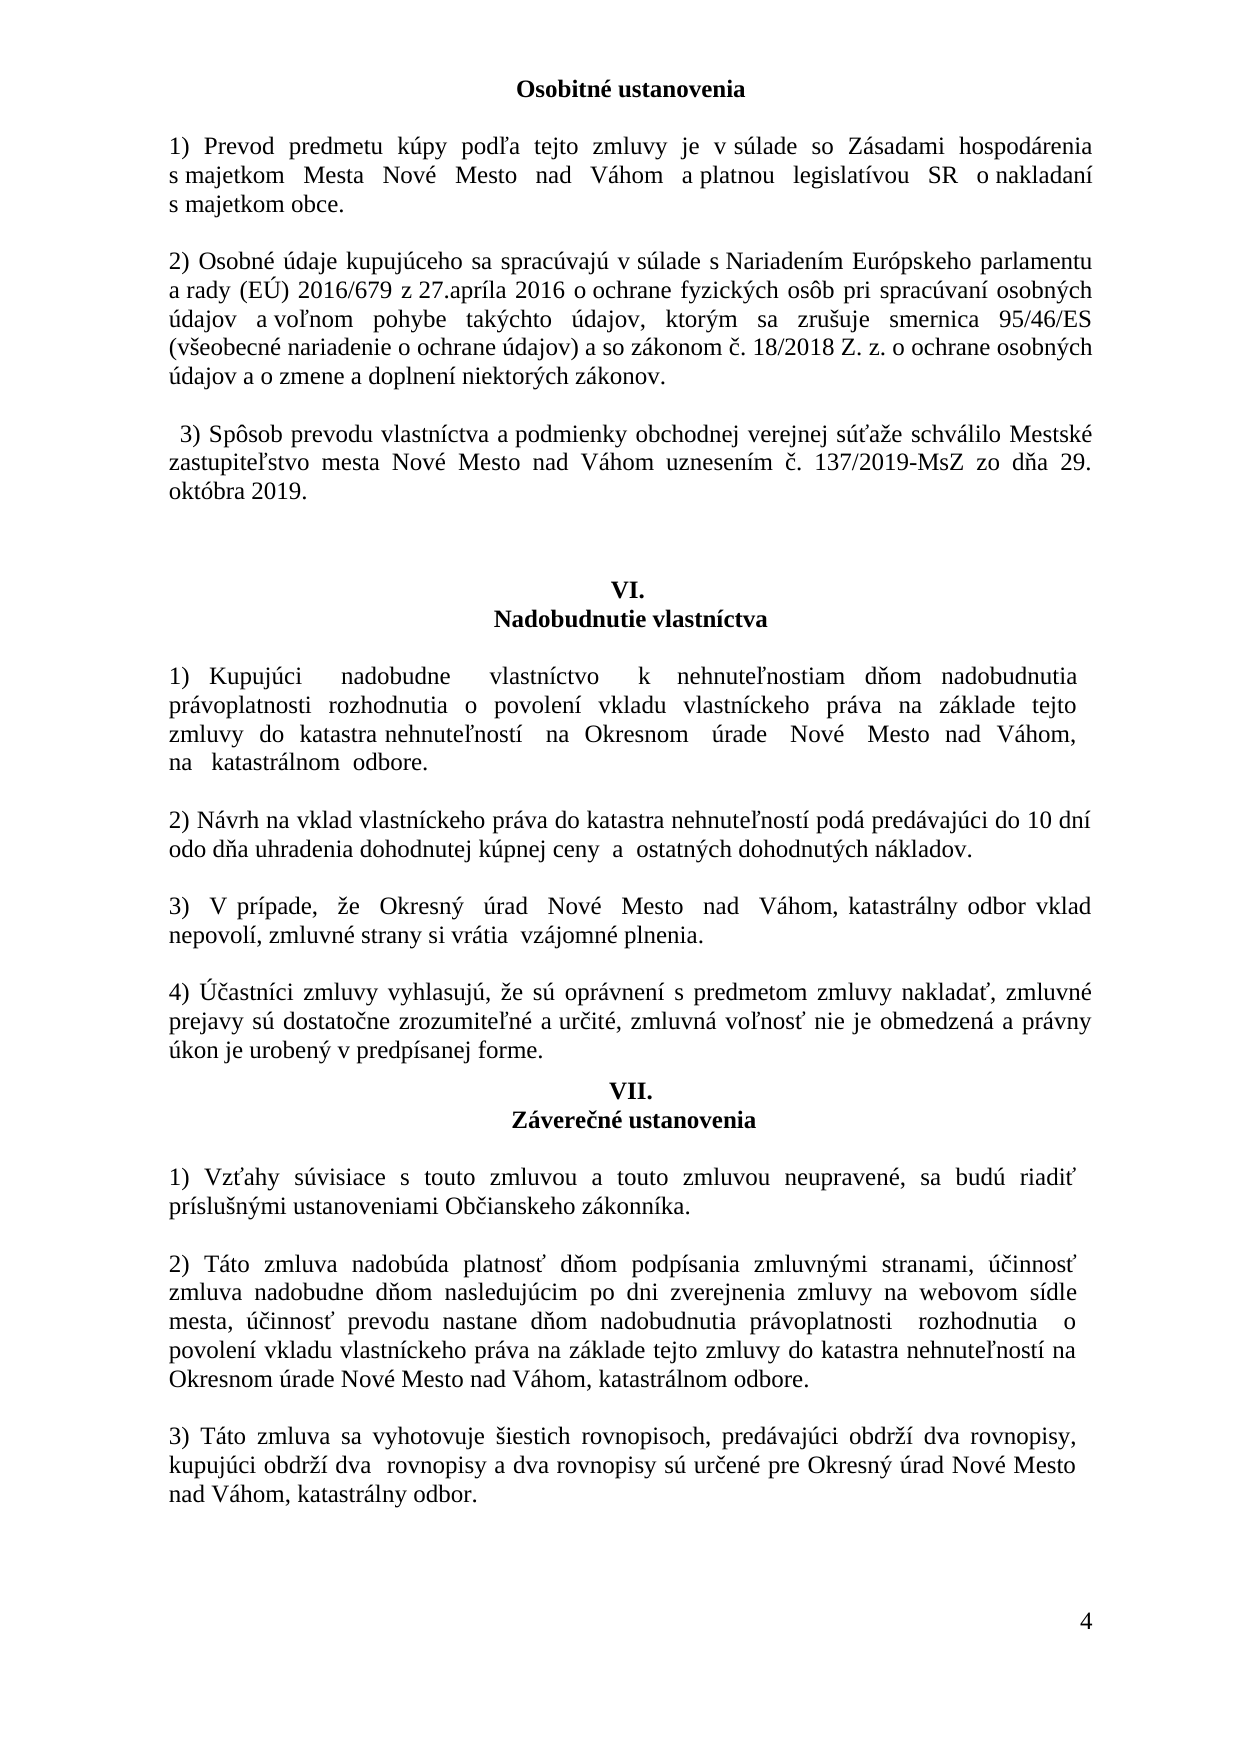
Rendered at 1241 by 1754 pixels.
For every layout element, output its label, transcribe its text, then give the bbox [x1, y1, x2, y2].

text Záverečné ustanovenia [169, 1105, 1093, 1134]
text 1) Prevod predmetu kúpy podľa tejto zmluvy je v súlade so Zásadami hospodárenia s majetkom Mesta Nové Mesto nad Váhom a platnou legislatívou SR o nakladaní s majetkom obce. [169, 131, 1093, 217]
text 3) Spôsob prevodu vlastníctva a podmienky obchodnej verejnej súťaže schválilo Mestské zastupiteľstvo mesta Nové Mesto nad Váhom uznesením č. 137/2019-MsZ zo dňa 29. októbra 2019. [139, 419, 1093, 505]
text 2) Návrh na vklad vlastníckeho práva do katastra nehnuteľností podá predávajúci do 10 dní odo dňa uhradenia dohodnutej kúpnej ceny a ostatných dohodnutých nákladov. [169, 805, 1093, 862]
text 1) Kupujúci nadobudne vlastníctvo k nehnuteľnostiam dňom nadobudnutia právoplatnosti rozhodnutia o povolení vkladu vlastníckeho práva na základe tejto zmluvy do katastra nehnuteľností na Okresnom úrade Nové Mesto nad Váhom, na katastrálnom odbore. [169, 661, 1078, 776]
text 3) V prípade, že Okresný úrad Nové Mesto nad Váhom, katastrálny odbor vklad nepovolí, zmluvné strany si vrátia vzájomné plnenia. [169, 891, 1093, 949]
text 2) Táto zmluva nadobúda platnosť dňom podpísania zmluvnými stranami, účinnosť zmluva nadobudne dňom nasledujúcim po dni zverejnenia zmluvy na webovom sídle mesta, účinnosť prevodu nastane dňom nadobudnutia právoplatnosti rozhodnutia o povolení vkladu vlastníckeho práva na základe tejto zmluvy do katastra nehnuteľností na Okresnom úrade Nové Mesto nad Váhom, katastrálnom odbore. [169, 1249, 1078, 1392]
text 3) Táto zmluva sa vyhotovuje šiestich rovnopisoch, predávajúci obdrží dva rovnopisy, kupujúci obdrží dva rovnopisy a dva rovnopisy sú určené pre Okresný úrad Nové Mesto nad Váhom, katastrálny odbor. [169, 1421, 1078, 1507]
text 1) Vzťahy súvisiace s touto zmluvou a touto zmluvou neupravené, sa budú riadiť príslušnými ustanoveniami Občianskeho zákonníka. [169, 1162, 1078, 1220]
text Osobitné ustanovenia [169, 74, 1093, 102]
list Osobné údaje kupujúceho sa spracúvajú v súlade s Nariadením Európskeho parlamentu a rady (EÚ) 2016/679 z 27.apríla 2016 o ochrane fyzických osôb pri spracúvaní osobných údajov a voľnom pohybe takýchto údajov, ktorým sa zrušuje smernica 95/46/ES (všeobecné nariadenie o ochrane údajov) a so zákonom č. 18/2018 Z. z. o ochrane osobných údajov a o zmene a doplnení niektorých zákonov. [169, 246, 1093, 390]
text 4) Účastníci zmluvy vyhlasujú, že sú oprávnení s predmetom zmluvy nakladať, zmluvné prejavy sú dostatočne zrozumiteľné a určité, zmluvná voľnosť nie je obmedzená a právny úkon je urobený v predpísanej forme. [169, 977, 1093, 1064]
text VI. [169, 575, 1093, 604]
text VII. [169, 1076, 1093, 1105]
text Nadobudnutie vlastníctva [169, 604, 1093, 632]
